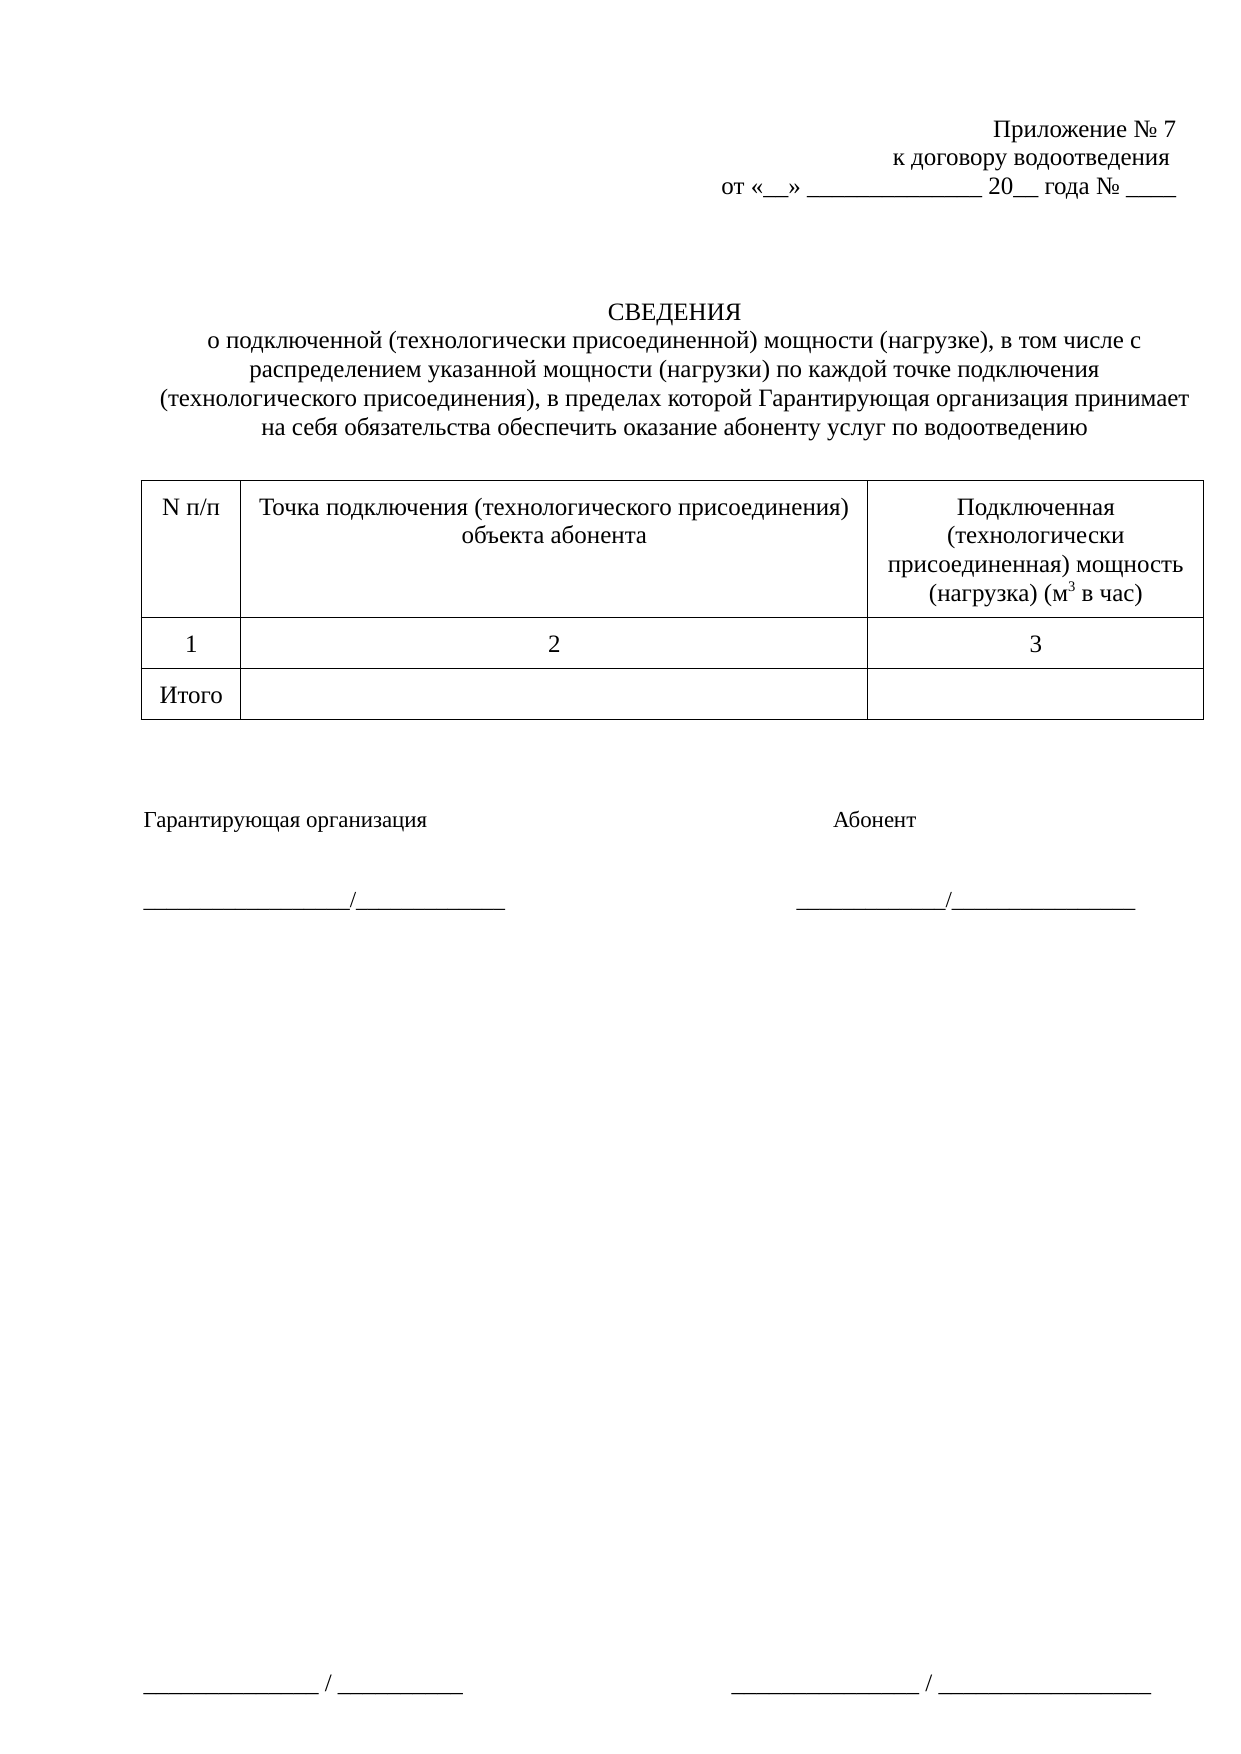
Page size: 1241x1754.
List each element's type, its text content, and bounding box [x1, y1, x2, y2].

table_cell Итого [142, 669, 240, 719]
text Приложение № 7 [143, 114, 1176, 142]
table_header N п/п [142, 481, 240, 617]
table_cell [868, 669, 1203, 719]
table_cell 2 [241, 618, 867, 668]
text __________________/_____________ _____________/________________ [143, 886, 1176, 912]
table_cell 1 [142, 618, 240, 668]
table_header Подключенная (технологически присоединенная) мощность (нагрузка) (м3 в час) [868, 481, 1203, 617]
text Гарантирующая организация Абонент [143, 807, 1176, 833]
table_header Точка подключения (технологического присоединения) объекта абонента [241, 481, 867, 617]
text от «__» ______________ 20__ года № ____ [143, 171, 1176, 200]
table_header СВЕДЕНИЯ о подключенной (технологически присоединенной) мощности (нагрузке), в том числе с распределением указанной мощности (нагрузки) по каждой точке подключения (технологического присоединения), в пределах которой Гарантирующая организация принимает на себя обязательства обеспечить оказание абоненту услуг по водоотведению [143, 286, 1206, 451]
table_cell [241, 669, 867, 719]
table_cell 3 [868, 618, 1203, 668]
text к договору водоотведения [143, 142, 1176, 171]
